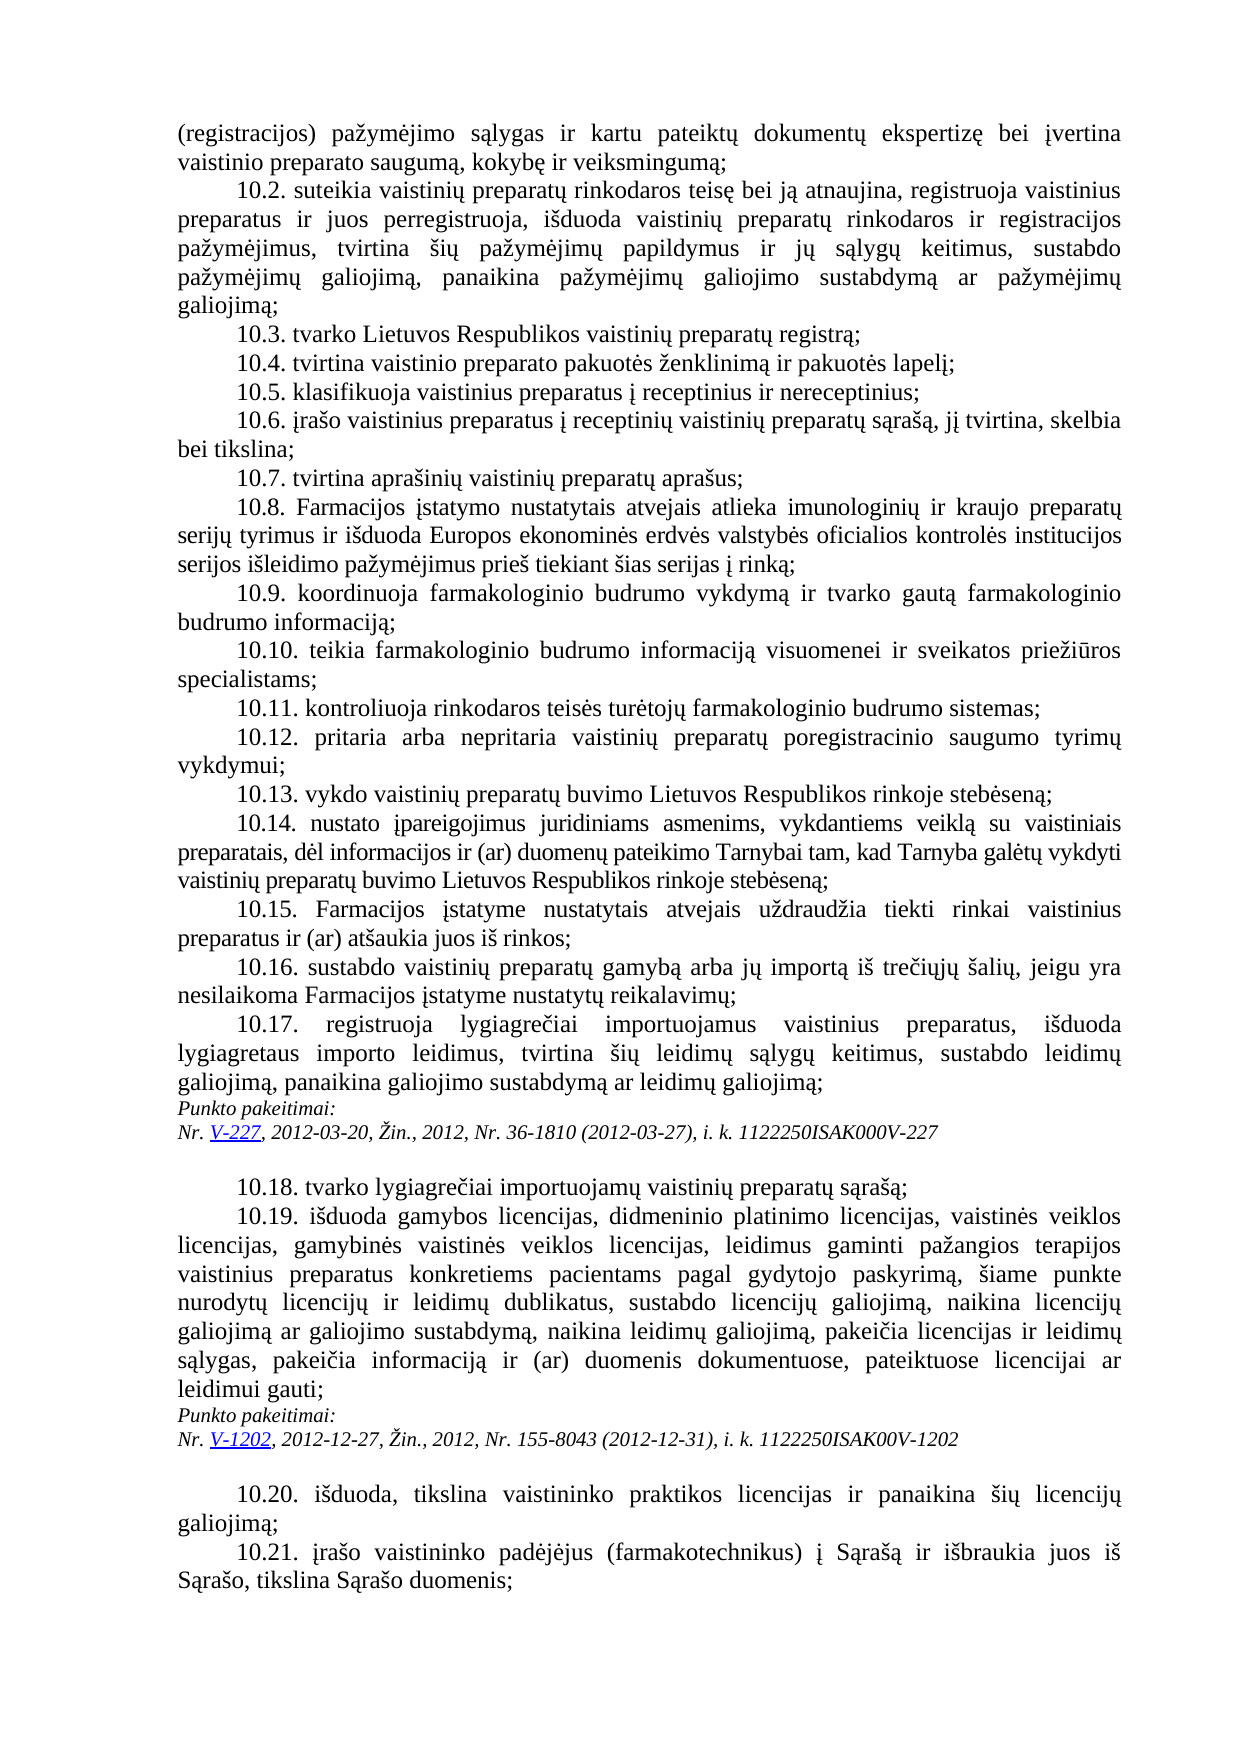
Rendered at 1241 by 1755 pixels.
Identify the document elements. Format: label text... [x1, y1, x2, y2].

text 10.7. tvirtina aprašinių vaistinių preparatų aprašus; [177, 463, 1122, 492]
text 10.16. sustabdo vaistinių preparatų gamybą arba jų importą iš trečiųjų šalių, jeigu yra nesilaikoma Farmacijos įstatyme nustatytų reikalavimų; [177, 952, 1122, 1009]
text Punkto pakeitimai: [177, 1096, 1122, 1120]
text 10.14. nustato įpareigojimus juridiniams asmenims, vykdantiems veiklą su vaistiniais preparatais, dėl informacijos ir (ar) duomenų pateikimo Tarnybai tam, kad Tarnyba galėtų vykdyti vaistinių preparatų buvimo Lietuvos Respublikos rinkoje stebėseną; [177, 808, 1122, 894]
text 10.5. klasifikuoja vaistinius preparatus į receptinius ir nereceptinius; [177, 377, 1122, 406]
text 10.19. išduoda gamybos licencijas, didmeninio platinimo licencijas, vaistinės veiklos licencijas, gamybinės vaistinės veiklos licencijas, leidimus gaminti pažangios terapijos vaistinius preparatus konkretiems pacientams pagal gydytojo paskyrimą, šiame punkte nurodytų licencijų ir leidimų dublikatus, sustabdo licencijų galiojimą, naikina licencijų galiojimą ar galiojimo sustabdymą, naikina leidimų galiojimą, pakeičia licencijas ir leidimų sąlygas, pakeičia informaciją ir (ar) duomenis dokumentuose, pateiktuose licencijai ar leidimui gauti; [177, 1201, 1122, 1402]
text 10.10. teikia farmakologinio budrumo informaciją visuomenei ir sveikatos priežiūros specialistams; [177, 636, 1122, 693]
text 10.21. įrašo vaistininko padėjėjus (farmakotechnikus) į Sąrašą ir išbraukia juos iš Sąrašo, tikslina Sąrašo duomenis; [177, 1537, 1122, 1594]
text 10.4. tvirtina vaistinio preparato pakuotės ženklinimą ir pakuotės lapelį; [177, 348, 1122, 377]
text (registracijos) pažymėjimo sąlygas ir kartu pateiktų dokumentų ekspertizę bei įvertina vaistinio preparato saugumą, kokybę ir veiksmingumą; [177, 118, 1122, 176]
text 10.6. įrašo vaistinius preparatus į receptinių vaistinių preparatų sąrašą, jį tvirtina, skelbia bei tikslina; [177, 406, 1122, 463]
text 10.18. tvarko lygiagrečiai importuojamų vaistinių preparatų sąrašą; [177, 1172, 1122, 1201]
text 10.9. koordinuoja farmakologinio budrumo vykdymą ir tvarko gautą farmakologinio budrumo informaciją; [177, 578, 1122, 636]
text Nr. V-1202, 2012-12-27, Žin., 2012, Nr. 155-8043 (2012-12-31), i. k. 1122250ISAK00V-1202 [177, 1427, 1122, 1451]
text 10.11. kontroliuoja rinkodaros teisės turėtojų farmakologinio budrumo sistemas; [177, 693, 1122, 722]
text Nr. V-227, 2012-03-20, Žin., 2012, Nr. 36-1810 (2012-03-27), i. k. 1122250ISAK000V-227 [177, 1120, 1122, 1144]
text 10.13. vykdo vaistinių preparatų buvimo Lietuvos Respublikos rinkoje stebėseną; [177, 779, 1122, 808]
text 10.8. Farmacijos įstatymo nustatytais atvejais atlieka imunologinių ir kraujo preparatų serijų tyrimus ir išduoda Europos ekonominės erdvės valstybės oficialios kontrolės institucijos serijos išleidimo pažymėjimus prieš tiekiant šias serijas į rinką; [177, 492, 1122, 578]
text 10.3. tvarko Lietuvos Respublikos vaistinių preparatų registrą; [177, 319, 1122, 348]
text 10.12. pritaria arba nepritaria vaistinių preparatų poregistracinio saugumo tyrimų vykdymui; [177, 722, 1122, 779]
text 10.2. suteikia vaistinių preparatų rinkodaros teisę bei ją atnaujina, registruoja vaistinius preparatus ir juos perregistruoja, išduoda vaistinių preparatų rinkodaros ir registracijos pažymėjimus, tvirtina šių pažymėjimų papildymus ir jų sąlygų keitimus, sustabdo pažymėjimų galiojimą, panaikina pažymėjimų galiojimo sustabdymą ar pažymėjimų galiojimą; [177, 176, 1122, 319]
text 10.20. išduoda, tikslina vaistininko praktikos licencijas ir panaikina šių licencijų galiojimą; [177, 1479, 1122, 1537]
text 10.15. Farmacijos įstatyme nustatytais atvejais uždraudžia tiekti rinkai vaistinius preparatus ir (ar) atšaukia juos iš rinkos; [177, 894, 1122, 952]
text Punkto pakeitimai: [177, 1402, 1122, 1427]
text 10.17. registruoja lygiagrečiai importuojamus vaistinius preparatus, išduoda lygiagretaus importo leidimus, tvirtina šių leidimų sąlygų keitimus, sustabdo leidimų galiojimą, panaikina galiojimo sustabdymą ar leidimų galiojimą; [177, 1009, 1122, 1096]
